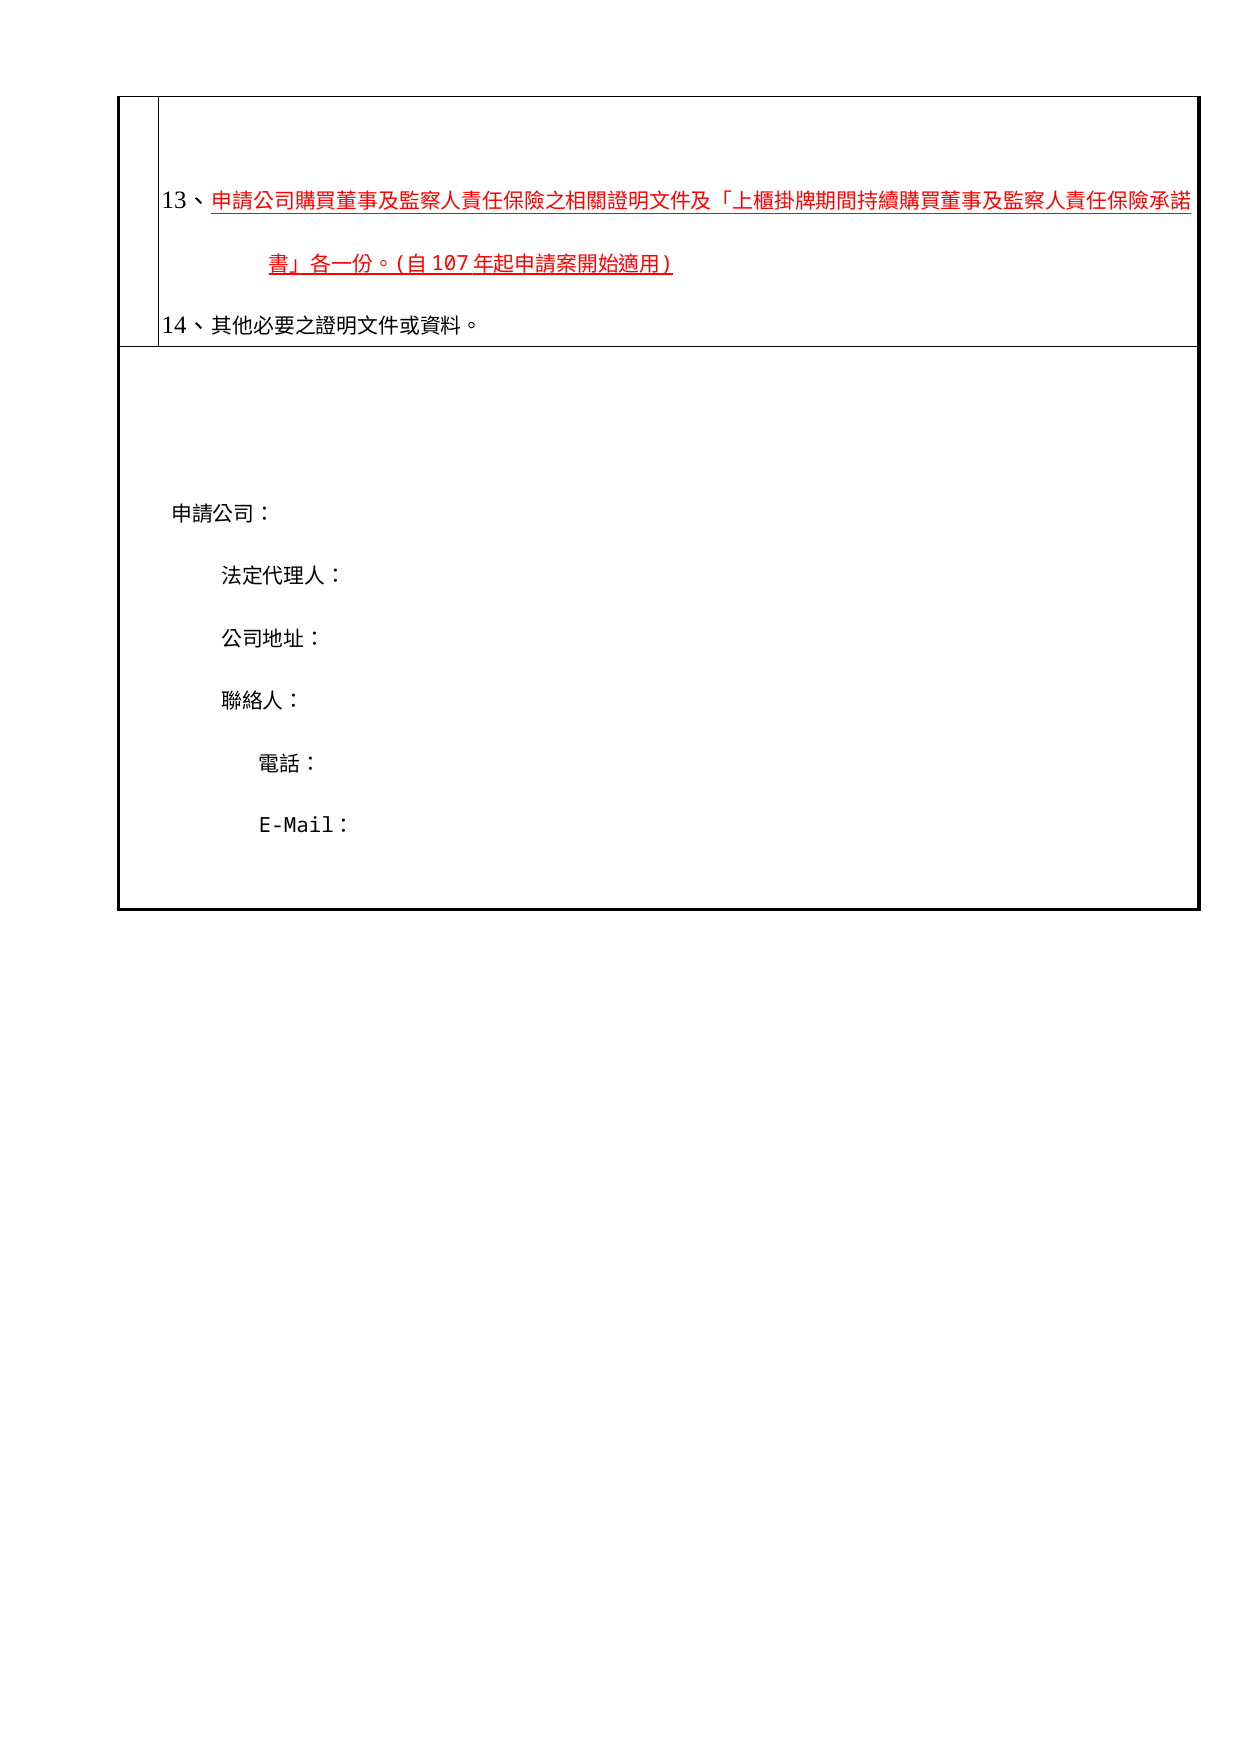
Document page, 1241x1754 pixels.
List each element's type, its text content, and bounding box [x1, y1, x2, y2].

table_cell [120, 97, 158, 346]
table_cell 申請公司： 法定代理人： 公司地址： 聯絡人： 電話： E-Mail： [120, 347, 1197, 908]
table_cell 最近一次經濟部變更登記核准函及變更登記表影本一份。 董事會或股東會決議申請為一般之櫃檯買賣股票議事錄影本一份。 有價證券櫃檯買賣契約五份。 股權分散表一份；若未符合股權分散標準，申請公司於變更為一般之櫃檯買賣股票買賣前達成股權分散標準之承諾書一份。 依規定委託指定機構集中保管股票之證明書影本或承諾書一份。 二家以上推薦證券商之推薦書一份(應載明主、協辦推薦證券商)，暨與申請公司間無證券商管理規則第二十六條情事及非屬同一集團企業之聲明書一份。 委任專業股務代理機構辦理股務之證明文件影本一份。 募集發行、私募之股票及債券，皆已全面無實體發行之證明文件影本各一份。 最近二年度經會計師查核簽證之個體及合併財務報告、申請日期已逾季度終了後四十五日之最近一季經會計師核閱之合併財務報告及會計師專案審查公司內部控制制度所出具無保留意見之審查報告各一份；前述相關之會計師工作底稿及永久檔案一份。 推薦證券商對申請公司是否符合本中心業務規則第十二條之三規定之評估意見書、相關工作底稿及其無虛偽隱匿之聲明書。 申請公司就本申請書件所載事項無虛偽隱匿之聲明書，暨與推薦證券商間無證券商管理規則第二十六條情事及非屬同一集團企業之聲明書。 出具「上櫃掛牌期間，持續於章程將電子方式列為股東表決權行使管道承諾書」及「上櫃掛牌期間，持續於章程載明董監選舉採候選人提名制度承諾書」一份。 申請公司購買董事及監察人責任保險之相關證明文件及「上櫃掛牌期間持續購買董事及監察人責任保險承諾書」各一份。(自107年起申請案開始適用) 其他必要之證明文件或資料。 [159, 97, 1197, 346]
